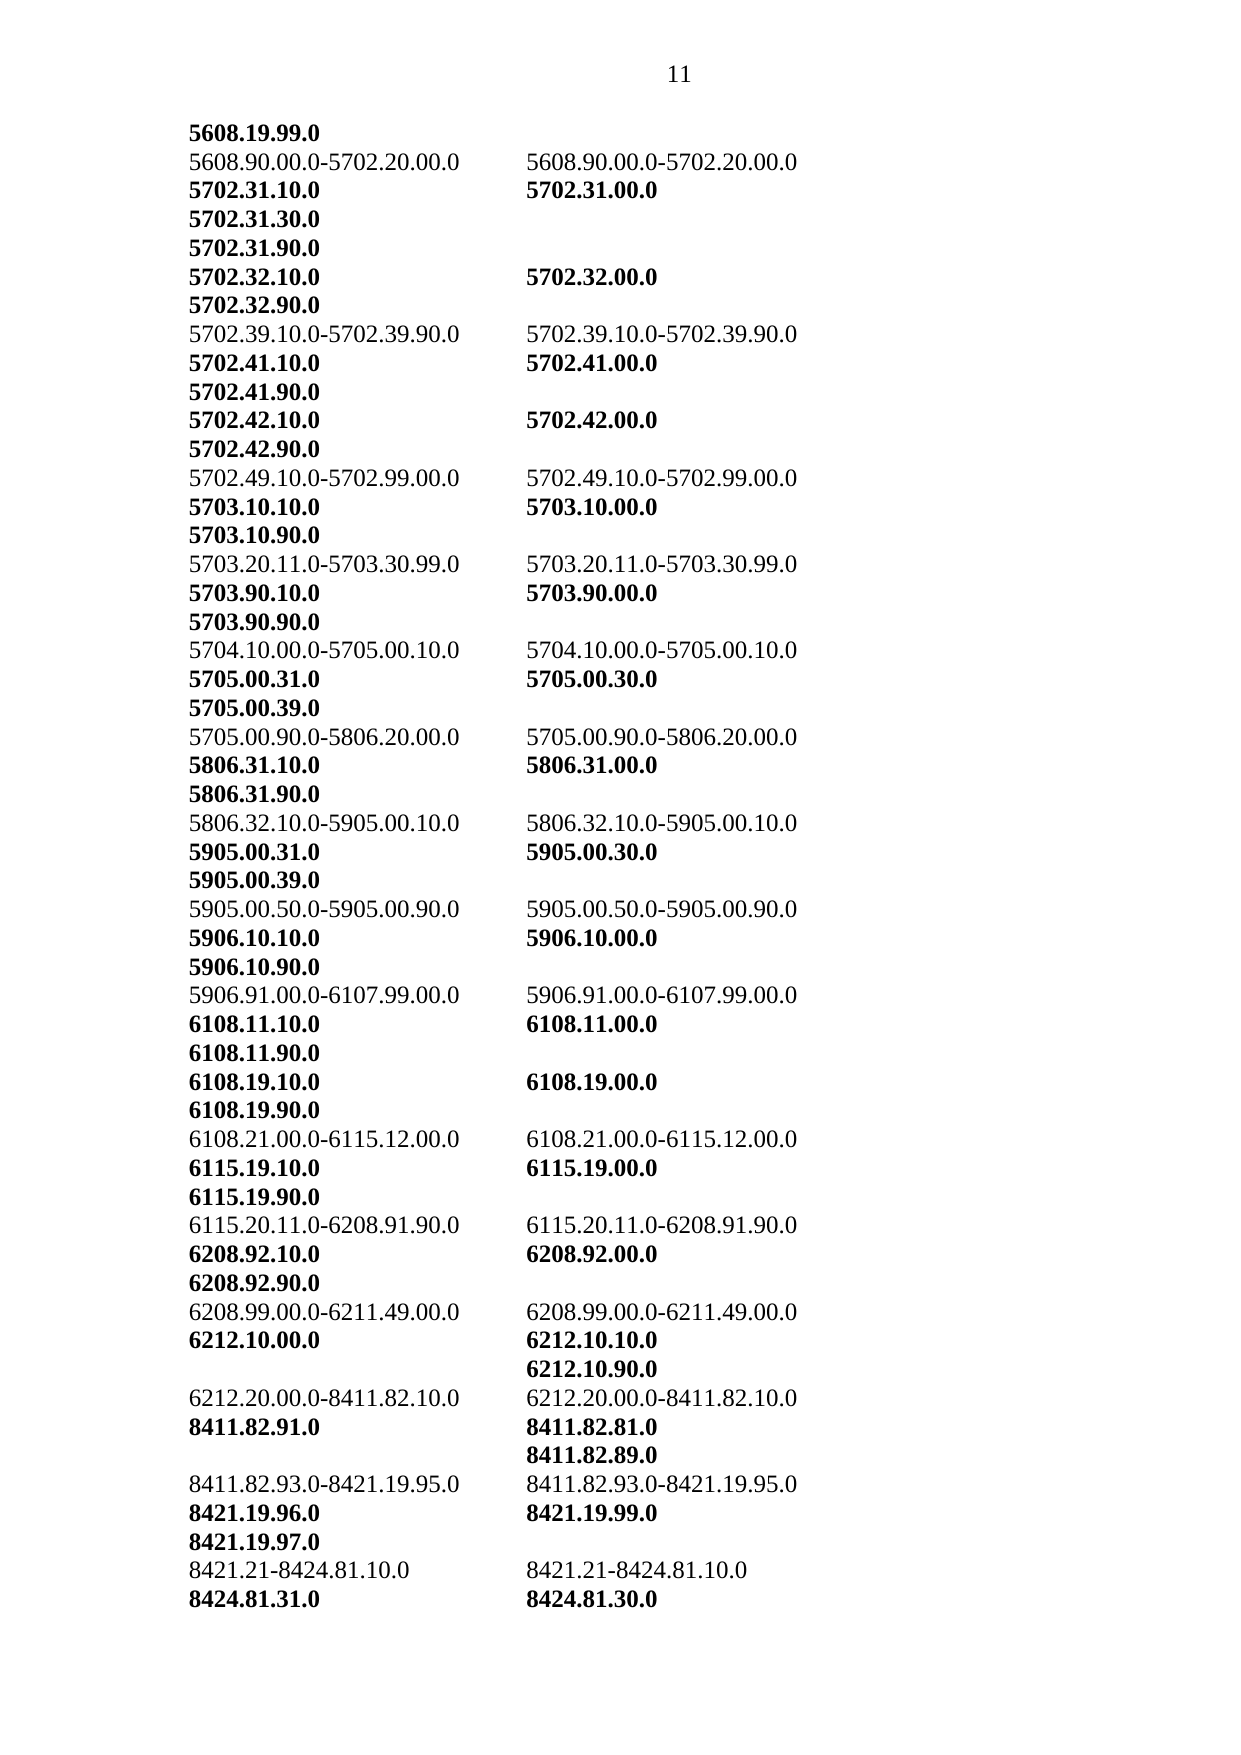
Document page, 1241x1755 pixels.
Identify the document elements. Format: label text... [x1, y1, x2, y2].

table_cell 5705.00.90.0-5806.20.00.0 [177, 722, 515, 751]
table_cell 5702.31.30.0 [177, 204, 515, 233]
table_cell [515, 291, 865, 319]
table_cell 8421.19.96.0 [177, 1498, 515, 1527]
table_cell 8421.21-8424.81.10.0 [515, 1556, 865, 1584]
table_cell [515, 1527, 865, 1556]
table_cell 5906.91.00.0-6107.99.00.0 [177, 981, 515, 1009]
table_cell 8411.82.91.0 [177, 1412, 515, 1441]
table_cell 5702.42.10.0 [177, 406, 515, 434]
table_cell 5702.42.00.0 [515, 406, 865, 434]
table_cell 6115.19.10.0 [177, 1153, 515, 1182]
table_cell [515, 434, 865, 463]
table_cell 5703.90.10.0 [177, 578, 515, 607]
table_cell 5702.42.90.0 [177, 434, 515, 463]
table_cell 5702.31.10.0 [177, 176, 515, 204]
table_cell 6212.10.00.0 [177, 1326, 515, 1354]
table_cell 8424.81.30.0 [515, 1584, 865, 1613]
table_cell [515, 952, 865, 981]
table_cell 5906.91.00.0-6107.99.00.0 [515, 981, 865, 1009]
table_cell 6108.19.00.0 [515, 1067, 865, 1096]
table_cell 5705.00.31.0 [177, 664, 515, 693]
table_cell [515, 693, 865, 722]
table_cell 5608.90.00.0-5702.20.00.0 [177, 147, 515, 176]
table_cell 6115.20.11.0-6208.91.90.0 [515, 1211, 865, 1239]
table_cell 6108.11.00.0 [515, 1009, 865, 1038]
table_cell 5704.10.00.0-5705.00.10.0 [515, 636, 865, 664]
table_cell 5702.39.10.0-5702.39.90.0 [177, 319, 515, 348]
table_cell 6108.21.00.0-6115.12.00.0 [177, 1124, 515, 1153]
table_cell [515, 521, 865, 549]
table_cell 5905.00.50.0-5905.00.90.0 [515, 894, 865, 923]
table_cell 6115.20.11.0-6208.91.90.0 [177, 1211, 515, 1239]
table_cell 5905.00.31.0 [177, 837, 515, 866]
table_cell 5905.00.39.0 [177, 866, 515, 894]
table_cell 6208.99.00.0-6211.49.00.0 [515, 1297, 865, 1326]
table_cell 5906.10.90.0 [177, 952, 515, 981]
table_cell 5702.32.00.0 [515, 262, 865, 291]
table_cell [515, 866, 865, 894]
table_cell 5703.20.11.0-5703.30.99.0 [515, 549, 865, 578]
table_cell 5702.41.00.0 [515, 348, 865, 377]
table_cell 6208.99.00.0-6211.49.00.0 [177, 1297, 515, 1326]
table_cell 5806.31.10.0 [177, 751, 515, 779]
table_cell 8411.82.81.0 [515, 1412, 865, 1441]
table_cell 5806.31.00.0 [515, 751, 865, 779]
table_cell [177, 1354, 515, 1383]
table_cell [515, 233, 865, 262]
table_cell 5702.41.90.0 [177, 377, 515, 406]
table_cell 5703.10.00.0 [515, 492, 865, 521]
table_cell 6108.11.90.0 [177, 1038, 515, 1067]
table_cell 6108.11.10.0 [177, 1009, 515, 1038]
table_cell 6212.10.10.0 [515, 1326, 865, 1354]
table_cell 5702.39.10.0-5702.39.90.0 [515, 319, 865, 348]
table_cell 8421.19.99.0 [515, 1498, 865, 1527]
table_cell 8421.19.97.0 [177, 1527, 515, 1556]
table_cell [515, 1096, 865, 1124]
table_cell [515, 607, 865, 636]
table_cell 5703.10.10.0 [177, 492, 515, 521]
table_cell 8411.82.93.0-8421.19.95.0 [515, 1469, 865, 1498]
table_cell 5702.49.10.0-5702.99.00.0 [177, 463, 515, 492]
table_cell 5705.00.90.0-5806.20.00.0 [515, 722, 865, 751]
table_cell 5702.32.90.0 [177, 291, 515, 319]
table_cell 6212.20.00.0-8411.82.10.0 [515, 1383, 865, 1412]
table_cell 6208.92.90.0 [177, 1268, 515, 1297]
table_cell 6108.21.00.0-6115.12.00.0 [515, 1124, 865, 1153]
table_cell 5703.90.90.0 [177, 607, 515, 636]
table_cell 5702.41.10.0 [177, 348, 515, 377]
table_cell 6208.92.00.0 [515, 1239, 865, 1268]
table_cell [177, 1441, 515, 1469]
table_cell [515, 1038, 865, 1067]
table_cell 5905.00.30.0 [515, 837, 865, 866]
table_cell [515, 1182, 865, 1211]
table_cell 5703.10.90.0 [177, 521, 515, 549]
table_cell 8411.82.93.0-8421.19.95.0 [177, 1469, 515, 1498]
table_cell 5806.31.90.0 [177, 779, 515, 808]
table_cell 6212.10.90.0 [515, 1354, 865, 1383]
table_cell 5702.32.10.0 [177, 262, 515, 291]
table_cell 5906.10.00.0 [515, 923, 865, 952]
table_cell 5806.32.10.0-5905.00.10.0 [515, 808, 865, 837]
table_cell 5702.31.90.0 [177, 233, 515, 262]
table_cell 5702.49.10.0-5702.99.00.0 [515, 463, 865, 492]
table_cell 8411.82.89.0 [515, 1441, 865, 1469]
table_cell [515, 118, 865, 147]
table_cell 5705.00.39.0 [177, 693, 515, 722]
table_cell [515, 204, 865, 233]
table_cell 5704.10.00.0-5705.00.10.0 [177, 636, 515, 664]
table_cell [515, 779, 865, 808]
table_cell 5703.20.11.0-5703.30.99.0 [177, 549, 515, 578]
table_cell 6108.19.10.0 [177, 1067, 515, 1096]
table_cell 5608.90.00.0-5702.20.00.0 [515, 147, 865, 176]
table_cell 5608.19.99.0 [177, 118, 515, 147]
table_cell [515, 377, 865, 406]
table_cell 5905.00.50.0-5905.00.90.0 [177, 894, 515, 923]
table_cell 5906.10.10.0 [177, 923, 515, 952]
table_cell 6108.19.90.0 [177, 1096, 515, 1124]
table_cell 6212.20.00.0-8411.82.10.0 [177, 1383, 515, 1412]
table_cell 5806.32.10.0-5905.00.10.0 [177, 808, 515, 837]
table_cell 5702.31.00.0 [515, 176, 865, 204]
table_cell [515, 1268, 865, 1297]
table_cell 8421.21-8424.81.10.0 [177, 1556, 515, 1584]
table_cell 6208.92.10.0 [177, 1239, 515, 1268]
table_cell 6115.19.00.0 [515, 1153, 865, 1182]
table_cell 8424.81.31.0 [177, 1584, 515, 1613]
table_cell 6115.19.90.0 [177, 1182, 515, 1211]
table_cell 5703.90.00.0 [515, 578, 865, 607]
table_cell 5705.00.30.0 [515, 664, 865, 693]
